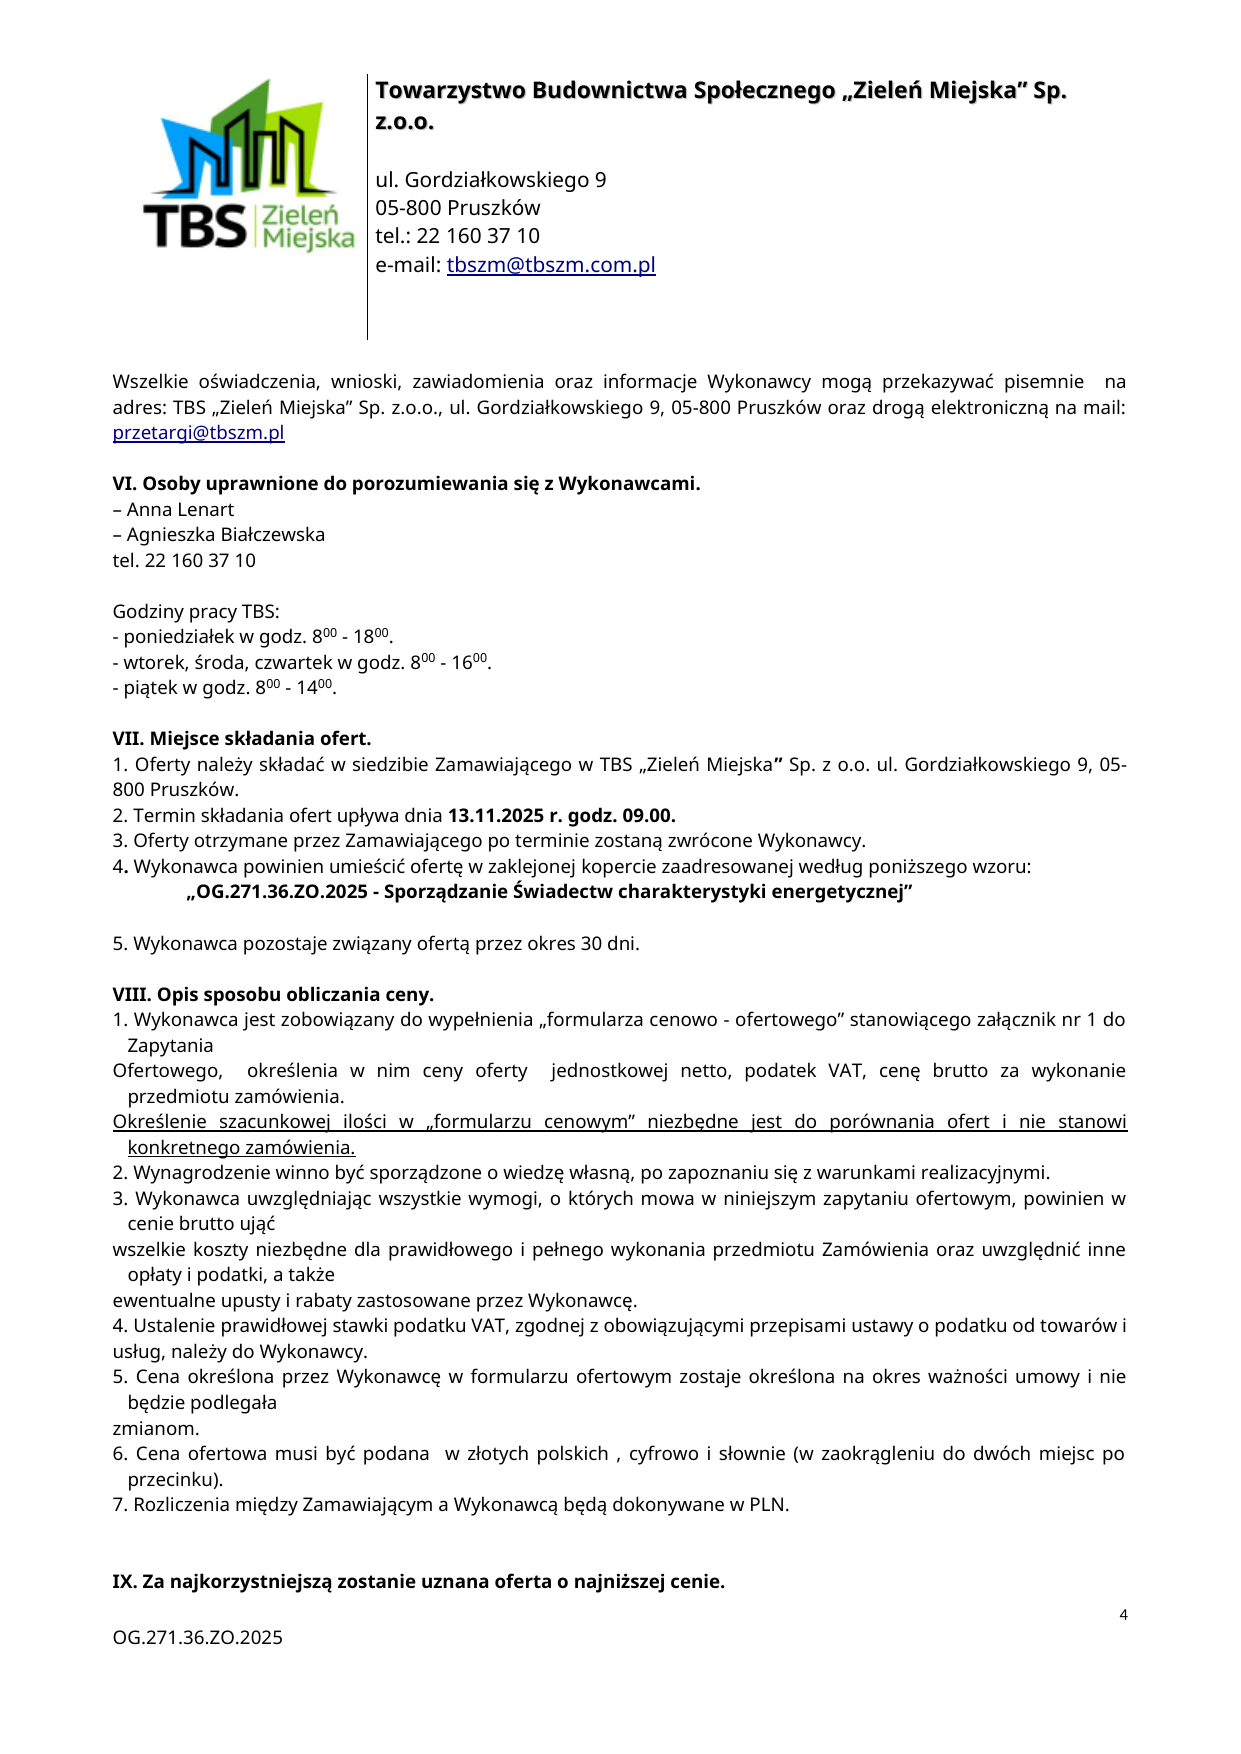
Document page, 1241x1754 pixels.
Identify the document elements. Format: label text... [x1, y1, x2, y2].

text konkretnego zamówienia. [112, 1131, 1128, 1159]
text 7. Rozliczenia między Zamawiającym a Wykonawcą będą dokonywane w PLN. [112, 1491, 1128, 1517]
text - piątek w godz. 800 - 1400. [112, 675, 1128, 700]
text 5. Wykonawca pozostaje związany ofertą przez okres 30 dni. [112, 930, 1128, 955]
text „OG.271.36.ZO.2025 - Sporządzanie Świadectw charakterystyki energetycznej” [186, 879, 1128, 904]
text Określenie szacunkowej ilości w „formularzu cenowym” niezbędne jest do porównania ofert i nie stanowi [112, 1108, 1128, 1130]
text 1. Oferty należy składać w siedzibie Zamawiającego w TBS „Zieleń Miejska” Sp. z o.o. ul. Gordziałkowskiego 9, 05-800 Pruszków. [112, 751, 1128, 802]
text Godziny pracy TBS: [112, 598, 1128, 624]
text 4. Wykonawca powinien umieścić ofertę w zaklejonej kopercie zaadresowanej według poniższego wzoru: [112, 853, 1171, 879]
text tel. 22 160 37 10 [112, 547, 1128, 573]
text 2. Termin składania ofert upływa dnia 13.11.2025 r. godz. 09.00. [112, 802, 1128, 828]
text VI. Osoby uprawnione do porozumiewania się z Wykonawcami. [112, 471, 1128, 496]
text – Anna Lenart [112, 496, 1128, 522]
text 4. Ustalenie prawidłowej stawki podatku VAT, zgodnej z obowiązującymi przepisami ustawy o podatku od towarów i usług, należy do Wykonawcy. [112, 1313, 1128, 1364]
text wszelkie koszty niezbędne dla prawidłowego i pełnego wykonania przedmiotu Zamówienia oraz uwzględnić inne opłaty i podatki, a także [112, 1236, 1128, 1287]
text – Agnieszka Białczewska [112, 522, 1128, 547]
text VIII. Opis sposobu obliczania ceny. [112, 981, 1128, 1006]
text VII. Miejsce składania ofert. [112, 726, 1128, 751]
text - poniedziałek w godz. 800 - 1800. [112, 624, 1128, 649]
text ewentualne upusty i rabaty zastosowane przez Wykonawcę. [112, 1287, 1128, 1313]
text 2. Wynagrodzenie winno być sporządzone o wiedzę własną, po zapoznaniu się z warunkami realizacyjnymi. [112, 1159, 1128, 1185]
text 5. Cena określona przez Wykonawcę w formularzu ofertowym zostaje określona na okres ważności umowy i nie będzie podlegała [112, 1364, 1128, 1415]
text Wszelkie oświadczenia, wnioski, zawiadomienia oraz informacje Wykonawcy mogą przekazywać pisemnie na adres: TBS „Zieleń Miejska” Sp. z.o.o., ul. Gordziałkowskiego 9, 05-800 Pruszków oraz drogą elektroniczną na mail: przetargi@tbszm.pl [112, 368, 1128, 445]
text 3. Oferty otrzymane przez Zamawiającego po terminie zostaną zwrócone Wykonawcy. [112, 828, 1128, 853]
text zmianom. [112, 1415, 1128, 1440]
text 3. Wykonawca uwzględniając wszystkie wymogi, o których mowa w niniejszym zapytaniu ofertowym, powinien w cenie brutto ująć [112, 1185, 1128, 1236]
text 1. Wykonawca jest zobowiązany do wypełnienia „formularza cenowo - ofertowego” stanowiącego załącznik nr 1 do Zapytania [112, 1006, 1128, 1057]
text 6. Cena ofertowa musi być podana w złotych polskich , cyfrowo i słownie (w zaokrągleniu do dwóch miejsc po przecinku). [112, 1440, 1128, 1491]
text IX. Za najkorzystniejszą zostanie uznana oferta o najniższej cenie. [112, 1568, 1128, 1593]
text Ofertowego, określenia w nim ceny oferty jednostkowej netto, podatek VAT, cenę brutto za wykonanie przedmiotu zamówienia. [112, 1057, 1128, 1108]
text - wtorek, środa, czwartek w godz. 800 - 1600. [112, 649, 1128, 675]
